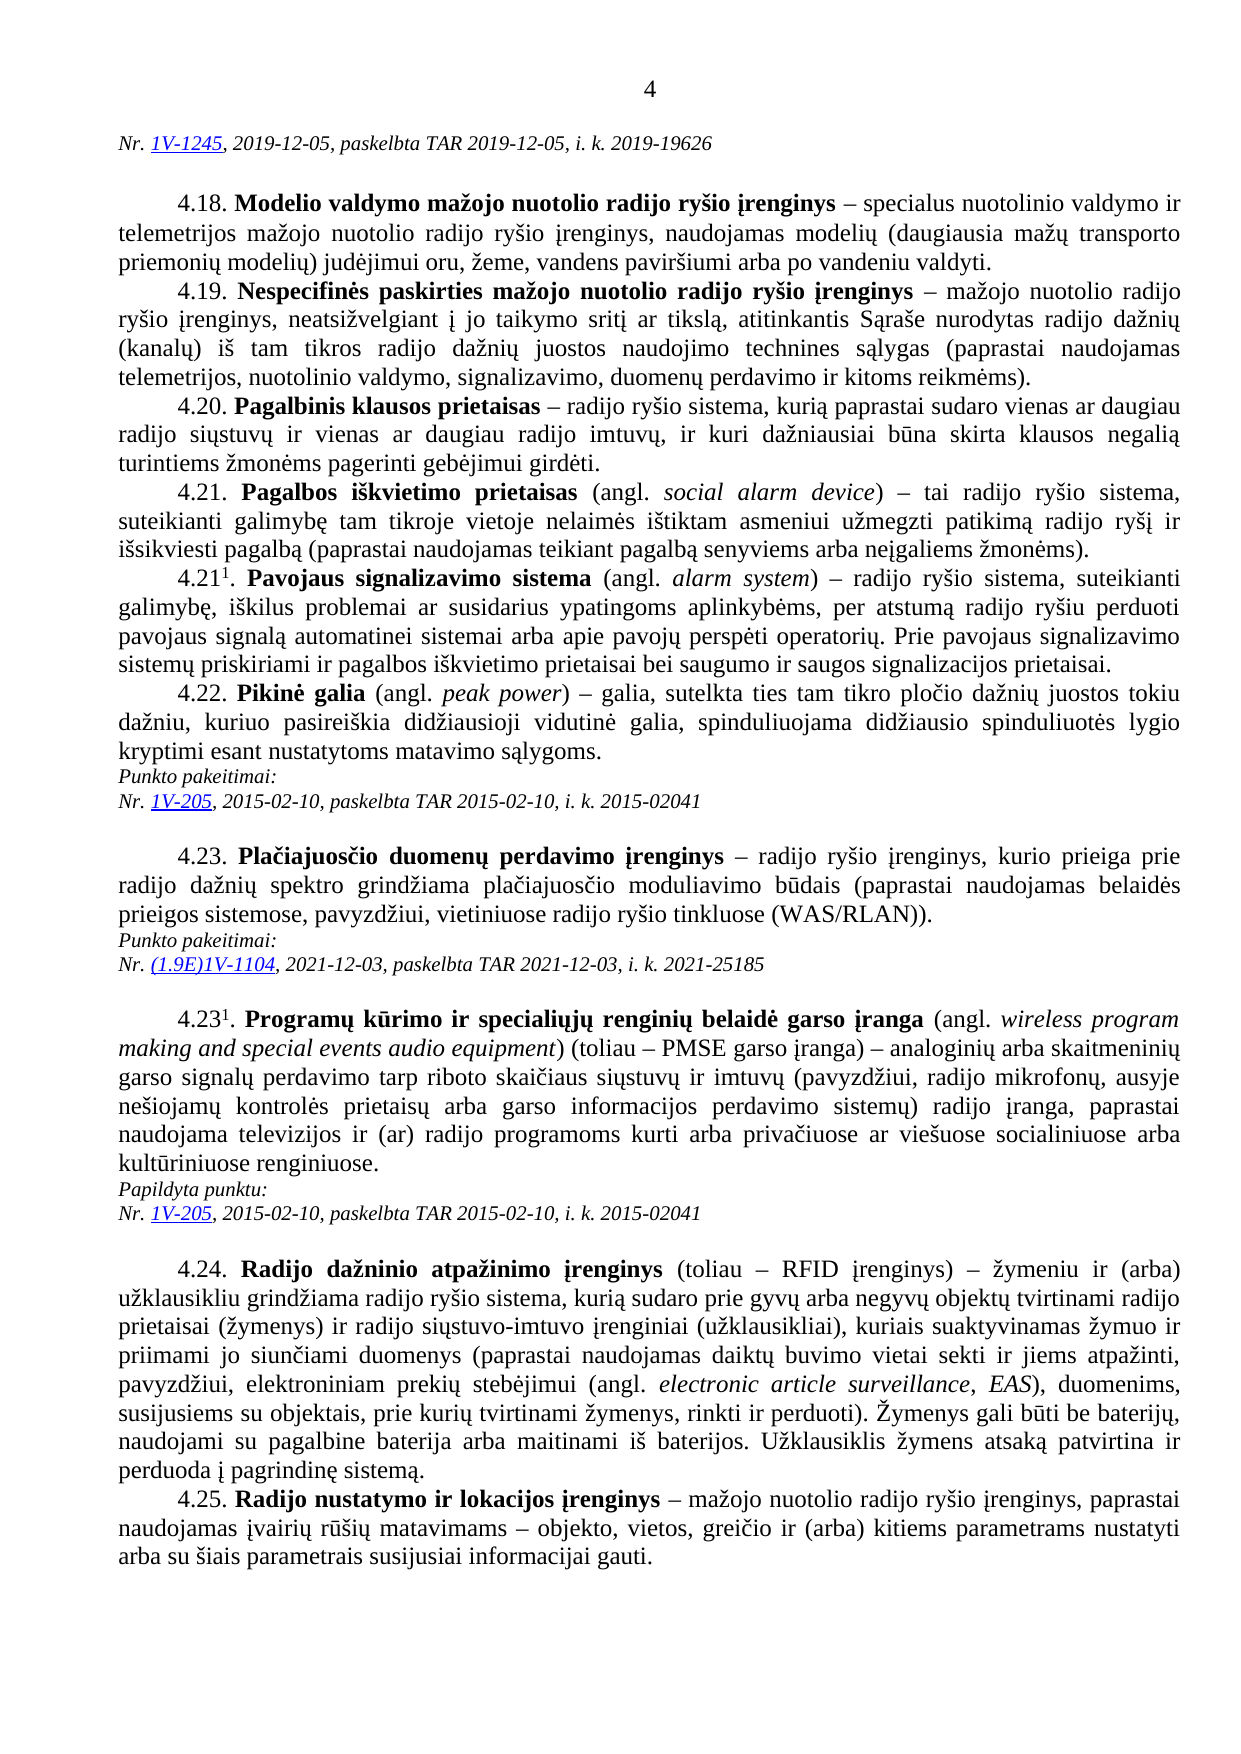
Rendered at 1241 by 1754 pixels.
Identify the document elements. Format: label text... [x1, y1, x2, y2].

text 4.25. Radijo nustatymo ir lokacijos įrenginys – mažojo nuotolio radijo ryšio įrenginys, paprastai naudojamas įvairių rūšių matavimams ‒ objekto, vietos, greičio ir (arba) kitiems parametrams nustatyti arba su šiais parametrais susijusiai informacijai gauti. [118, 1484, 1181, 1570]
text Nr. 1V-205, 2015-02-10, paskelbta TAR 2015-02-10, i. k. 2015-02041 [118, 788, 1181, 813]
text 4.18. Modelio valdymo mažojo nuotolio radijo ryšio įrenginys – specialus nuotolinio valdymo ir telemetrijos mažojo nuotolio radijo ryšio įrenginys, naudojamas modelių (daugiausia mažų transporto priemonių modelių) judėjimui oru, žeme, vandens paviršiumi arba po vandeniu valdyti. [118, 184, 1181, 276]
text 4.20. Pagalbinis klausos prietaisas – radijo ryšio sistema, kurią paprastai sudaro vienas ar daugiau radijo siųstuvų ir vienas ar daugiau radijo imtuvų, ir kuri dažniausiai būna skirta klausos negalią turintiems žmonėms pagerinti gebėjimui girdėti. [118, 391, 1181, 477]
text Punkto pakeitimai: [118, 764, 1181, 788]
text 4.21. Pagalbos iškvietimo prietaisas (angl. social alarm device) – tai radijo ryšio sistema, suteikianti galimybę tam tikroje vietoje nelaimės ištiktam asmeniui užmegzti patikimą radijo ryšį ir išsikviesti pagalbą (paprastai naudojamas teikiant pagalbą senyviems arba neįgaliems žmonėms). [118, 477, 1181, 563]
text Papildyta punktu: [118, 1177, 1181, 1201]
text 4.19. Nespecifinės paskirties mažojo nuotolio radijo ryšio įrenginys – mažojo nuotolio radijo ryšio įrenginys, neatsižvelgiant į jo taikymo sritį ar tikslą, atitinkantis Sąraše nurodytas radijo dažnių (kanalų) iš tam tikros radijo dažnių juostos naudojimo technines sąlygas (paprastai naudojamas telemetrijos, nuotolinio valdymo, signalizavimo, duomenų perdavimo ir kitoms reikmėms). [118, 276, 1181, 391]
text 4.22. Pikinė galia (angl. peak power) – galia, sutelkta ties tam tikro pločio dažnių juostos tokiu dažniu, kuriuo pasireiškia didžiausioji vidutinė galia, spinduliuojama didžiausio spinduliuotės lygio kryptimi esant nustatytoms matavimo sąlygoms. [118, 678, 1181, 764]
text 4.211. Pavojaus signalizavimo sistema (angl. alarm system) – radijo ryšio sistema, suteikianti galimybę, iškilus problemai ar susidarius ypatingoms aplinkybėms, per atstumą radijo ryšiu perduoti pavojaus signalą automatinei sistemai arba apie pavojų perspėti operatorių. Prie pavojaus signalizavimo sistemų priskiriami ir pagalbos iškvietimo prietaisai bei saugumo ir saugos signalizacijos prietaisai. [118, 563, 1181, 678]
text Nr. 1V-1245, 2019-12-05, paskelbta TAR 2019-12-05, i. k. 2019-19626 [118, 131, 1181, 155]
text Punkto pakeitimai: [118, 928, 1181, 952]
text Nr. 1V-205, 2015-02-10, paskelbta TAR 2015-02-10, i. k. 2015-02041 [118, 1201, 1181, 1225]
text Nr. (1.9E)1V-1104, 2021-12-03, paskelbta TAR 2021-12-03, i. k. 2021-25185 [118, 952, 1181, 976]
text 4.231. Programų kūrimo ir specialiųjų renginių belaidė garso įranga (angl. wireless program making and special events audio equipment) (toliau – PMSE garso įranga) – analoginių arba skaitmeninių garso signalų perdavimo tarp riboto skaičiaus siųstuvų ir imtuvų (pavyzdžiui, radijo mikrofonų, ausyje nešiojamų kontrolės prietaisų arba garso informacijos perdavimo sistemų) radijo įranga, paprastai naudojama televizijos ir (ar) radijo programoms kurti arba privačiuose ar viešuose socialiniuose arba kultūriniuose renginiuose. [118, 1004, 1181, 1177]
text 4.24. Radijo dažninio atpažinimo įrenginys (toliau – RFID įrenginys) – žymeniu ir (arba) užklausikliu grindžiama radijo ryšio sistema, kurią sudaro prie gyvų arba negyvų objektų tvirtinami radijo prietaisai (žymenys) ir radijo siųstuvo-imtuvo įrenginiai (užklausikliai), kuriais suaktyvinamas žymuo ir priimami jo siunčiami duomenys (paprastai naudojamas daiktų buvimo vietai sekti ir jiems atpažinti, pavyzdžiui, elektroniniam prekių stebėjimui (angl. electronic article surveillance, EAS), duomenims, susijusiems su objektais, prie kurių tvirtinami žymenys, rinkti ir perduoti). Žymenys gali būti be baterijų, naudojami su pagalbine baterija arba maitinami iš baterijos. Užklausiklis žymens atsaką patvirtina ir perduoda į pagrindinę sistemą. [118, 1254, 1181, 1484]
text 4.23. Plačiajuosčio duomenų perdavimo įrenginys – radijo ryšio įrenginys, kurio prieiga prie radijo dažnių spektro grindžiama plačiajuosčio moduliavimo būdais (paprastai naudojamas belaidės prieigos sistemose, pavyzdžiui, vietiniuose radijo ryšio tinkluose (WAS/RLAN)). [118, 841, 1181, 928]
